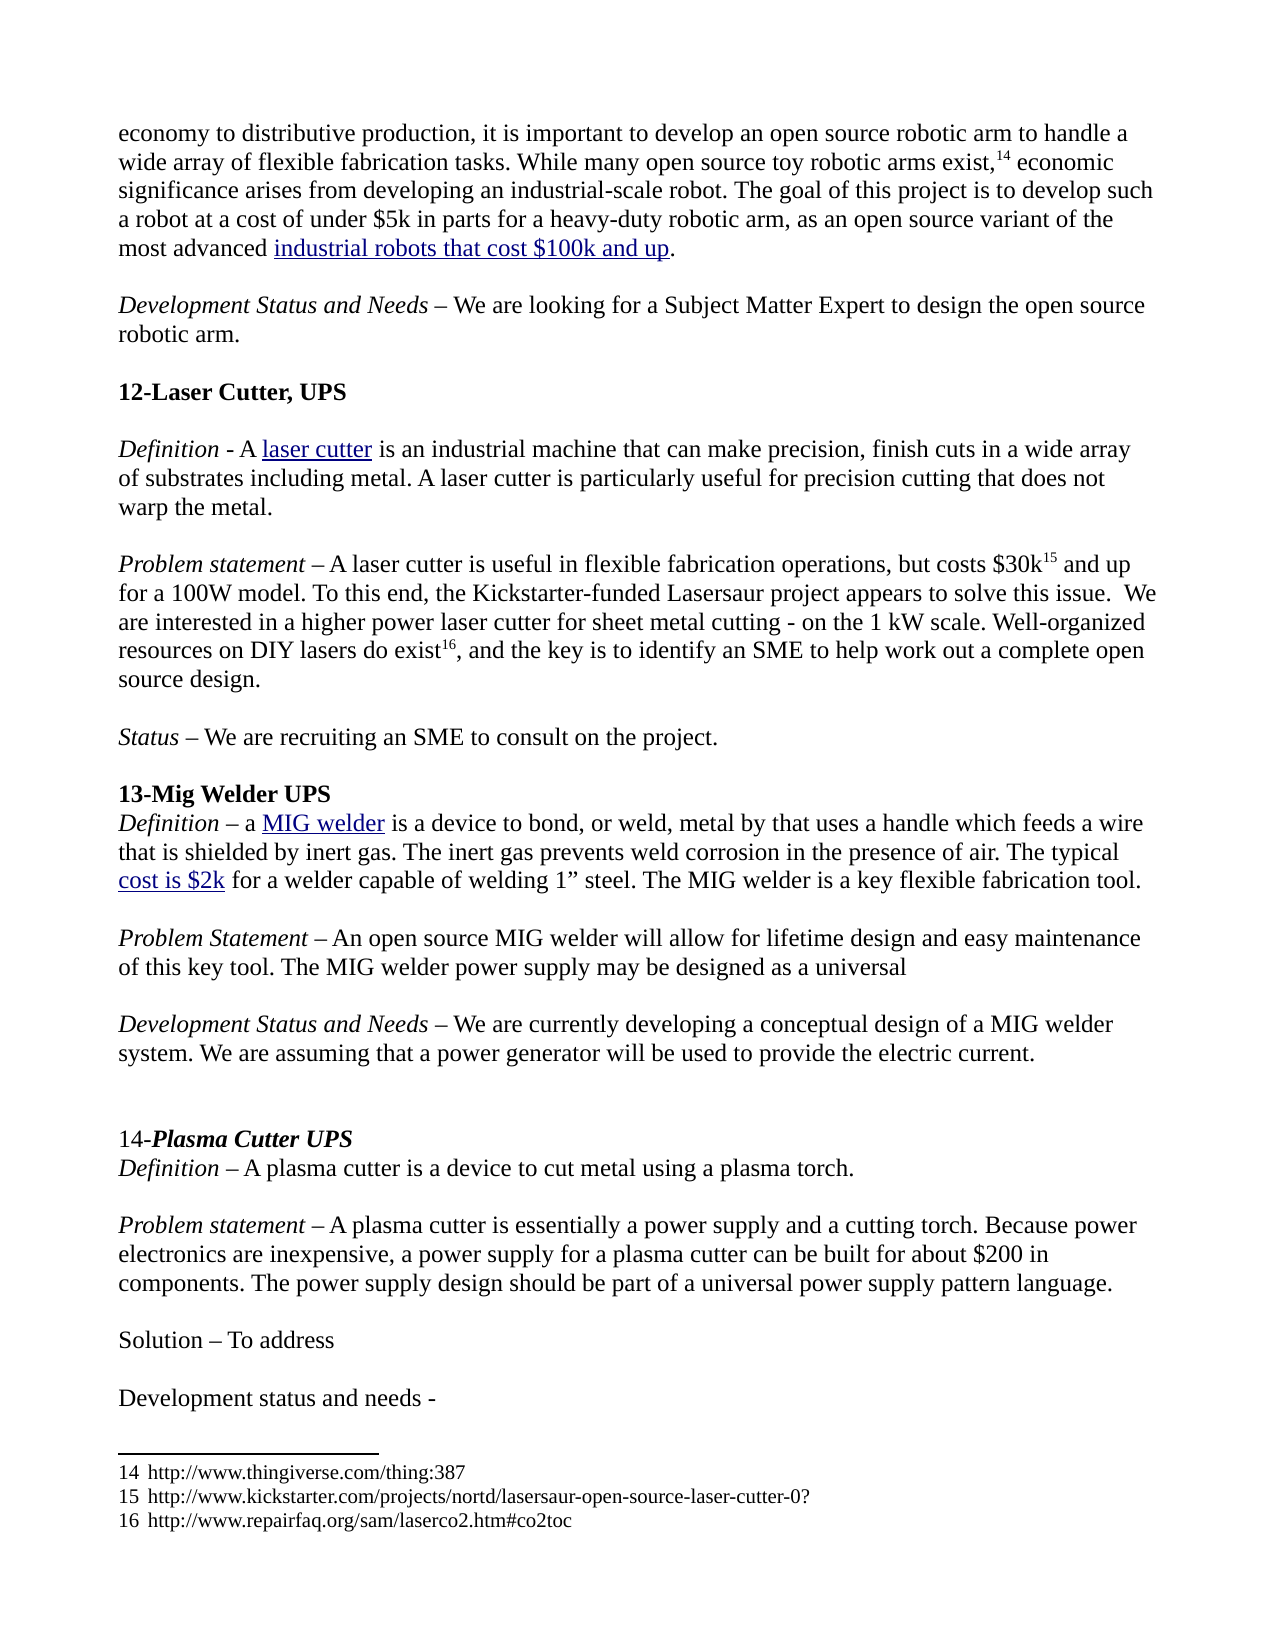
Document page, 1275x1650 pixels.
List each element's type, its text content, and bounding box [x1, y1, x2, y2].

text 12-Laser Cutter, UPS [118, 377, 1157, 406]
text Definition – A plasma cutter is a device to cut metal using a plasma torch. [118, 1153, 1157, 1182]
text Development Status and Needs – We are looking for a Subject Matter Expert to design the open source robotic arm. [118, 291, 1157, 348]
text Definition - A laser cutter is an industrial machine that can make precision, finish cuts in a wide array of substrates including metal. A laser cutter is particularly useful for precision cutting that does not warp the metal. [118, 434, 1157, 521]
text http://www.thingiverse.com/thing:387 [118, 1460, 1157, 1484]
text Definition – a MIG welder is a device to bond, or weld, metal by that uses a handle which feeds a wire that is shielded by inert gas. The inert gas prevents weld corrosion in the presence of air. The typical cost is $2k for a welder capable of welding 1” steel. The MIG welder is a key flexible fabrication tool. [118, 808, 1157, 894]
text economy to distributive production, it is important to develop an open source robotic arm to handle a wide array of flexible fabrication tasks. While many open source toy robotic arms exist, economic significance arises from developing an industrial-scale robot. The goal of this project is to develop such a robot at a cost of under $5k in parts for a heavy-duty robotic arm, as an open source variant of the most advanced industrial robots that cost $100k and up. [118, 118, 1157, 262]
text Status – We are recruiting an SME to consult on the project. [118, 722, 1157, 751]
text Solution – To address [118, 1326, 1157, 1354]
text Development Status and Needs – We are currently developing a conceptual design of a MIG welder system. We are assuming that a power generator will be used to provide the electric current. [118, 1009, 1157, 1067]
text 13-Mig Welder UPS [118, 779, 1157, 808]
text Development status and needs - [118, 1383, 1157, 1412]
text http://www.repairfaq.org/sam/laserco2.htm#co2toc [118, 1508, 1157, 1532]
text http://www.kickstarter.com/projects/nortd/lasersaur-open-source-laser-cutter-0? [118, 1484, 1157, 1508]
text 14-Plasma Cutter UPS [118, 1124, 1157, 1153]
text Problem statement – A laser cutter is useful in flexible fabrication operations, but costs $30k and up for a 100W model. To this end, the Kickstarter-funded Lasersaur project appears to solve this issue. We are interested in a higher power laser cutter for sheet metal cutting - on the 1 kW scale. Well-organized resources on DIY lasers do exist, and the key is to identify an SME to help work out a complete open source design. [118, 549, 1157, 693]
text Problem statement – A plasma cutter is essentially a power supply and a cutting torch. Because power electronics are inexpensive, a power supply for a plasma cutter can be built for about $200 in components. The power supply design should be part of a universal power supply pattern language. [118, 1211, 1157, 1297]
text Problem Statement – An open source MIG welder will allow for lifetime design and easy maintenance of this key tool. The MIG welder power supply may be designed as a universal [118, 923, 1157, 981]
